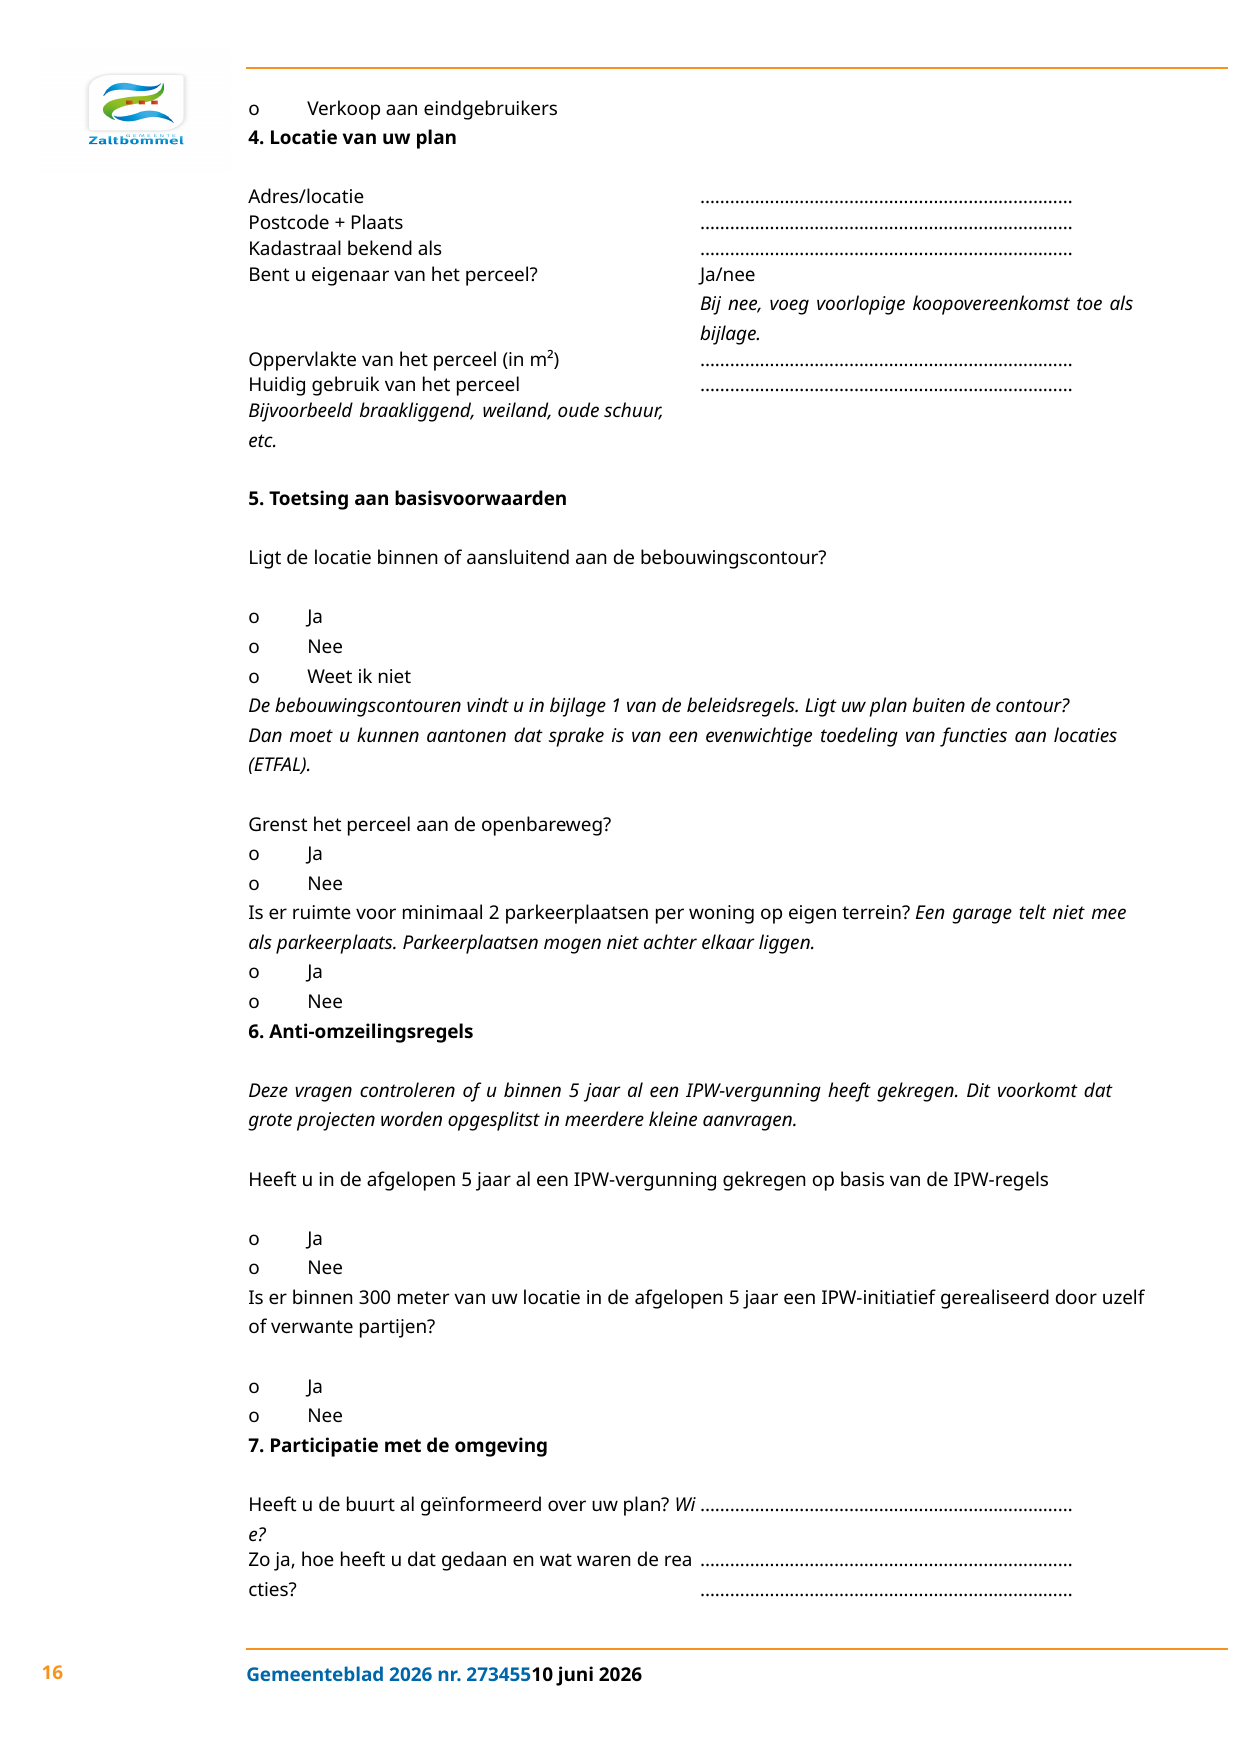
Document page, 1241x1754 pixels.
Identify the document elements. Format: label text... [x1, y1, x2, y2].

list Ja [248, 604, 1152, 629]
text Is er binnen 300 meter van uw locatie in de afgelopen 5 jaar een IPW-initiatief gerealiseerd door uzelf of verwante partijen? [248, 1284, 1152, 1339]
list Ja [248, 840, 1152, 866]
text 7. Participatie met de omgeving [248, 1432, 1152, 1458]
table_header ………………………………………………………………… [700, 184, 1152, 209]
table_cell Zo ja, hoe heeft u dat gedaan en wat waren de reacties? [248, 1547, 700, 1602]
table_header Heeft u de buurt al geïnformeerd over uw plan? Wie? [248, 1491, 700, 1547]
text 4. Locatie van uw plan [248, 124, 1152, 150]
list Ja [248, 1225, 1152, 1251]
text De bebouwingscontouren vindt u in bijlage 1 van de beleidsregels. Ligt uw plan buiten de contour? Dan moet u kunnen aantonen dat sprake is van een evenwichtige toedeling van functies aan locaties (ETFAL). [248, 692, 1152, 777]
text Ligt de locatie binnen of aansluitend aan de bebouwingscontour? [248, 544, 1152, 570]
list Nee [248, 633, 1152, 659]
list Ja [248, 959, 1152, 984]
text Is er ruimte voor minimaal 2 parkeerplaatsen per woning op eigen terrein? Een garage telt niet mee als parkeerplaats. Parkeerplaatsen mogen niet achter elkaar liggen. [248, 899, 1152, 955]
table_cell ………………………………………………………………… [700, 209, 1152, 235]
table_cell ………………………………………………………………… [700, 235, 1152, 261]
list Nee [248, 870, 1152, 896]
text 5. Toetsing aan basisvoorwaarden [248, 485, 1152, 511]
list Ja [248, 1373, 1152, 1398]
text Heeft u in de afgelopen 5 jaar al een IPW-vergunning gekregen op basis van de IPW-regels [248, 1166, 1152, 1191]
table_cell ………………………………………………………………… [700, 371, 1152, 397]
table_cell Huidig gebruik van het perceel [248, 371, 700, 397]
list Nee [248, 1254, 1152, 1280]
table_cell Bijvoorbeeld braakliggend, weiland, oude schuur, etc. [248, 397, 700, 452]
table_cell ………………………………………………………………… [700, 346, 1152, 371]
picture [41, 47, 231, 172]
list Nee [248, 988, 1152, 1014]
table_cell Bent u eigenaar van het perceel? [248, 261, 700, 346]
list Verkoop aan eindgebruikers [248, 95, 1152, 121]
table_header ………………………………………………………………… [700, 1491, 1152, 1547]
table_header Adres/locatie [248, 184, 700, 209]
list Weet ik niet [248, 663, 1152, 688]
table_cell ………………………………………………………………… ………………………………………………………………… [700, 1547, 1152, 1602]
table_cell Ja/nee Bij nee, voeg voorlopige koopovereenkomst toe als bijlage. [700, 261, 1152, 346]
table_cell Kadastraal bekend als [248, 235, 700, 261]
list Nee [248, 1402, 1152, 1428]
table_cell Oppervlakte van het perceel (in m²) [248, 346, 700, 371]
table_cell Postcode + Plaats [248, 209, 700, 235]
text Deze vragen controleren of u binnen 5 jaar al een IPW-vergunning heeft gekregen. Dit voorkomt dat grote projecten worden opgesplitst in meerdere kleine aanvragen. [248, 1077, 1152, 1132]
text 6. Anti-omzeilingsregels [248, 1018, 1152, 1043]
table_cell [700, 397, 1152, 452]
text Grenst het perceel aan de openbareweg? [248, 811, 1152, 836]
